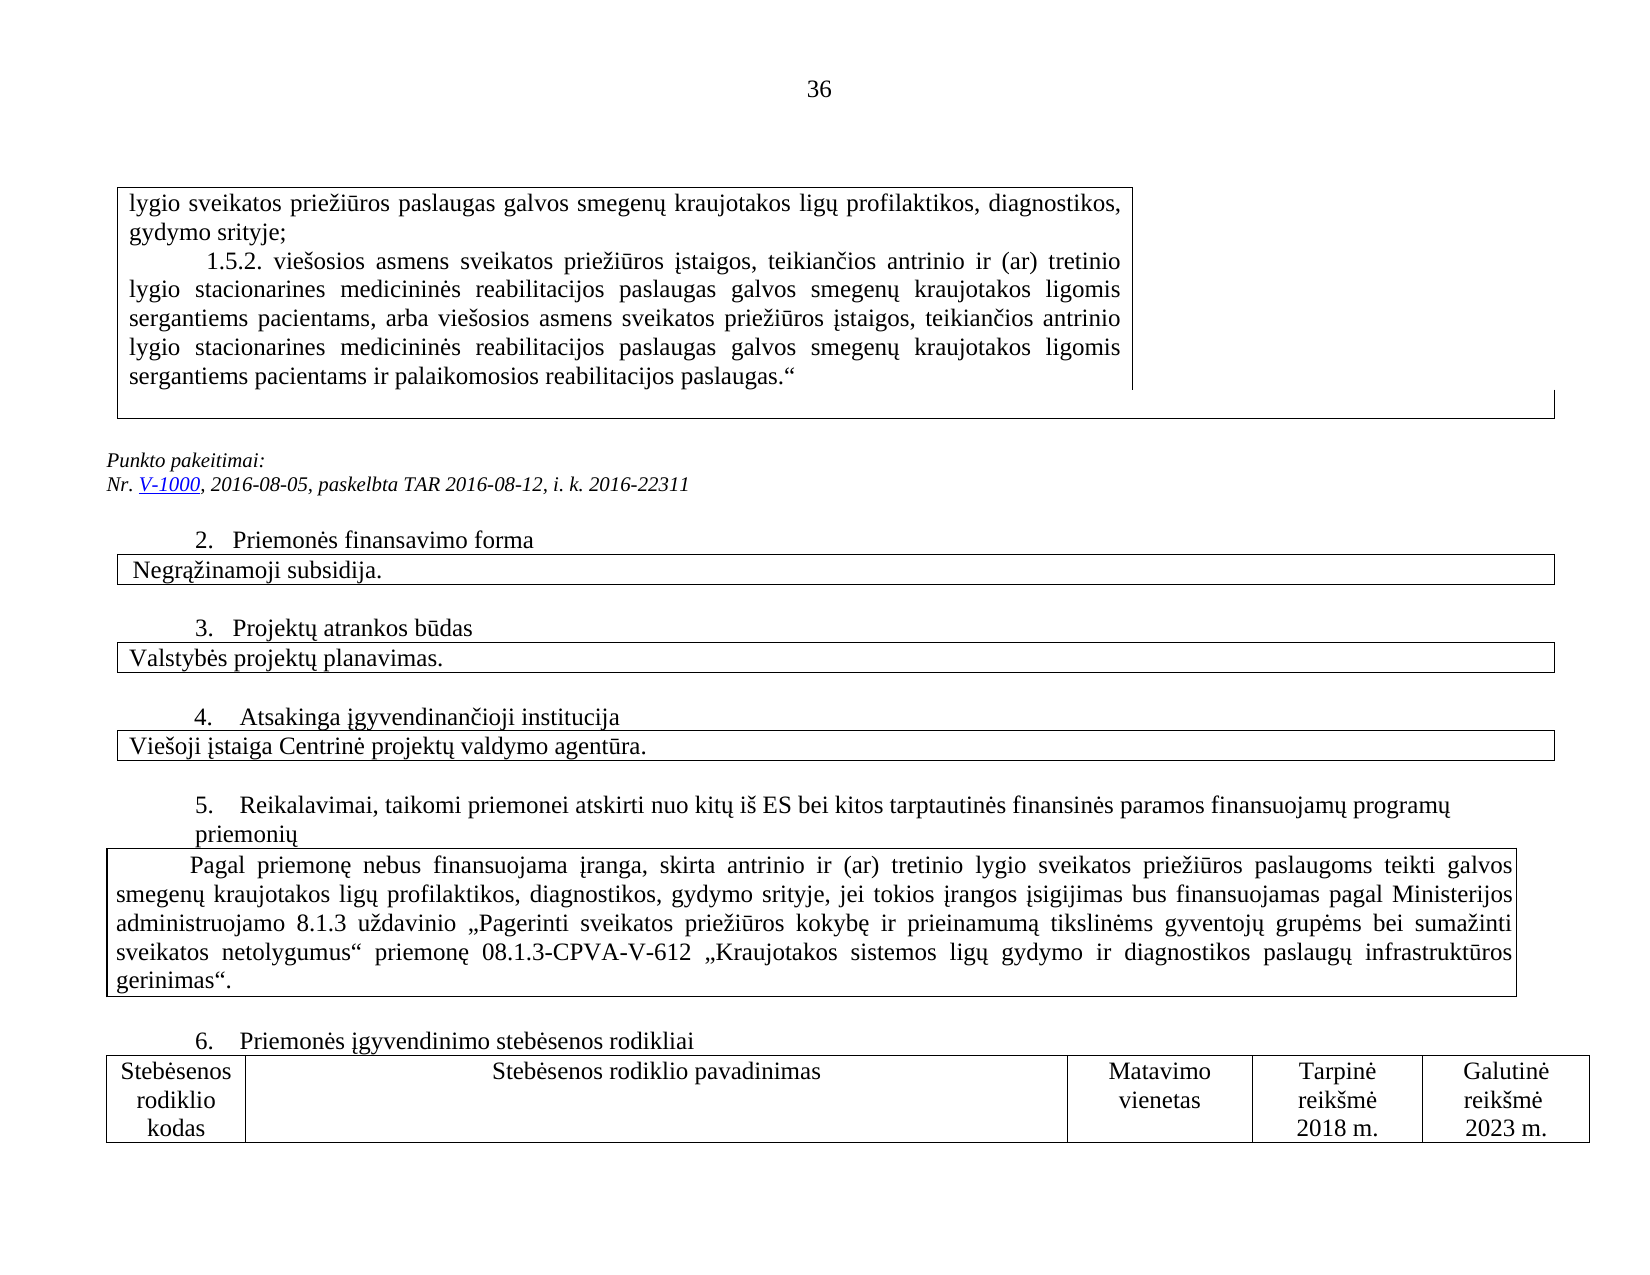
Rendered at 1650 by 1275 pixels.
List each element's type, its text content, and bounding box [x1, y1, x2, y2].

table_header Valstybės projektų planavimas. [118, 643, 1554, 672]
text Pagal priemonę nebus finansuojama įranga, skirta antrinio ir (ar) tretinio lygio sveikatos priežiūros paslaugoms teikti galvos smegenų kraujotakos ligų profilaktikos, diagnostikos, gydymo srityje, jei tokios įrangos įsigijimas bus finansuojamas pagal Ministerijos administruojamo 8.1.3 uždavinio „Pagerinti sveikatos priežiūros kokybę ir prieinamumą tikslinėms gyventojų grupėms bei sumažinti sveikatos netolygumus“ priemonę 08.1.3-CPVA-V-612 „Kraujotakos sistemos ligų gydymo ir diagnostikos paslaugų infrastruktūros gerinimas“. [108, 849, 1516, 996]
text 4. Atsakinga įgyvendinančioji institucija [194, 702, 1532, 730]
text 3. Projektų atrankos būdas [195, 613, 1532, 642]
table_header Stebėsenos rodiklio kodas [107, 1056, 245, 1142]
text 6. Priemonės įgyvendinimo stebėsenos rodikliai [195, 1026, 1532, 1055]
text 2. Priemonės finansavimo forma [195, 525, 1532, 554]
table_header Tarpinė reikšmė 2018 m. [1253, 1056, 1422, 1142]
table_header Negrąžinamoji subsidija. [118, 555, 1554, 583]
table_header Galutinė reikšmė 2023 m. [1423, 1056, 1589, 1142]
table_header Viešoji įstaiga Centrinė projektų valdymo agentūra. [118, 731, 1554, 760]
table_header [1133, 187, 1554, 389]
table_header lygio sveikatos priežiūros paslaugas galvos smegenų kraujotakos ligų profilaktikos, diagnostikos, gydymo srityje; 1.5.2. viešosios asmens sveikatos priežiūros įstaigos, teikiančios antrinio ir (ar) tretinio lygio stacionarines medicininės reabilitacijos paslaugas galvos smegenų kraujotakos ligomis sergantiems pacientams, arba viešosios asmens sveikatos priežiūros įstaigos, teikiančios antrinio lygio stacionarines medicininės reabilitacijos paslaugas galvos smegenų kraujotakos ligomis sergantiems pacientams ir palaikomosios reabilitacijos paslaugas.“ [118, 188, 1132, 389]
text 5. Reikalavimai, taikomi priemonei atskirti nuo kitų iš ES bei kitos tarptautinės finansinės paramos finansuojamų programų priemonių [195, 790, 1532, 847]
table_cell [118, 390, 1554, 418]
text Nr. V-1000, 2016-08-05, paskelbta TAR 2016-08-12, i. k. 2016-22311 [106, 472, 1532, 496]
text Punkto pakeitimai: [106, 448, 1532, 472]
table_header Stebėsenos rodiklio pavadinimas [246, 1056, 1067, 1142]
table_header Matavimo vienetas [1068, 1056, 1252, 1142]
